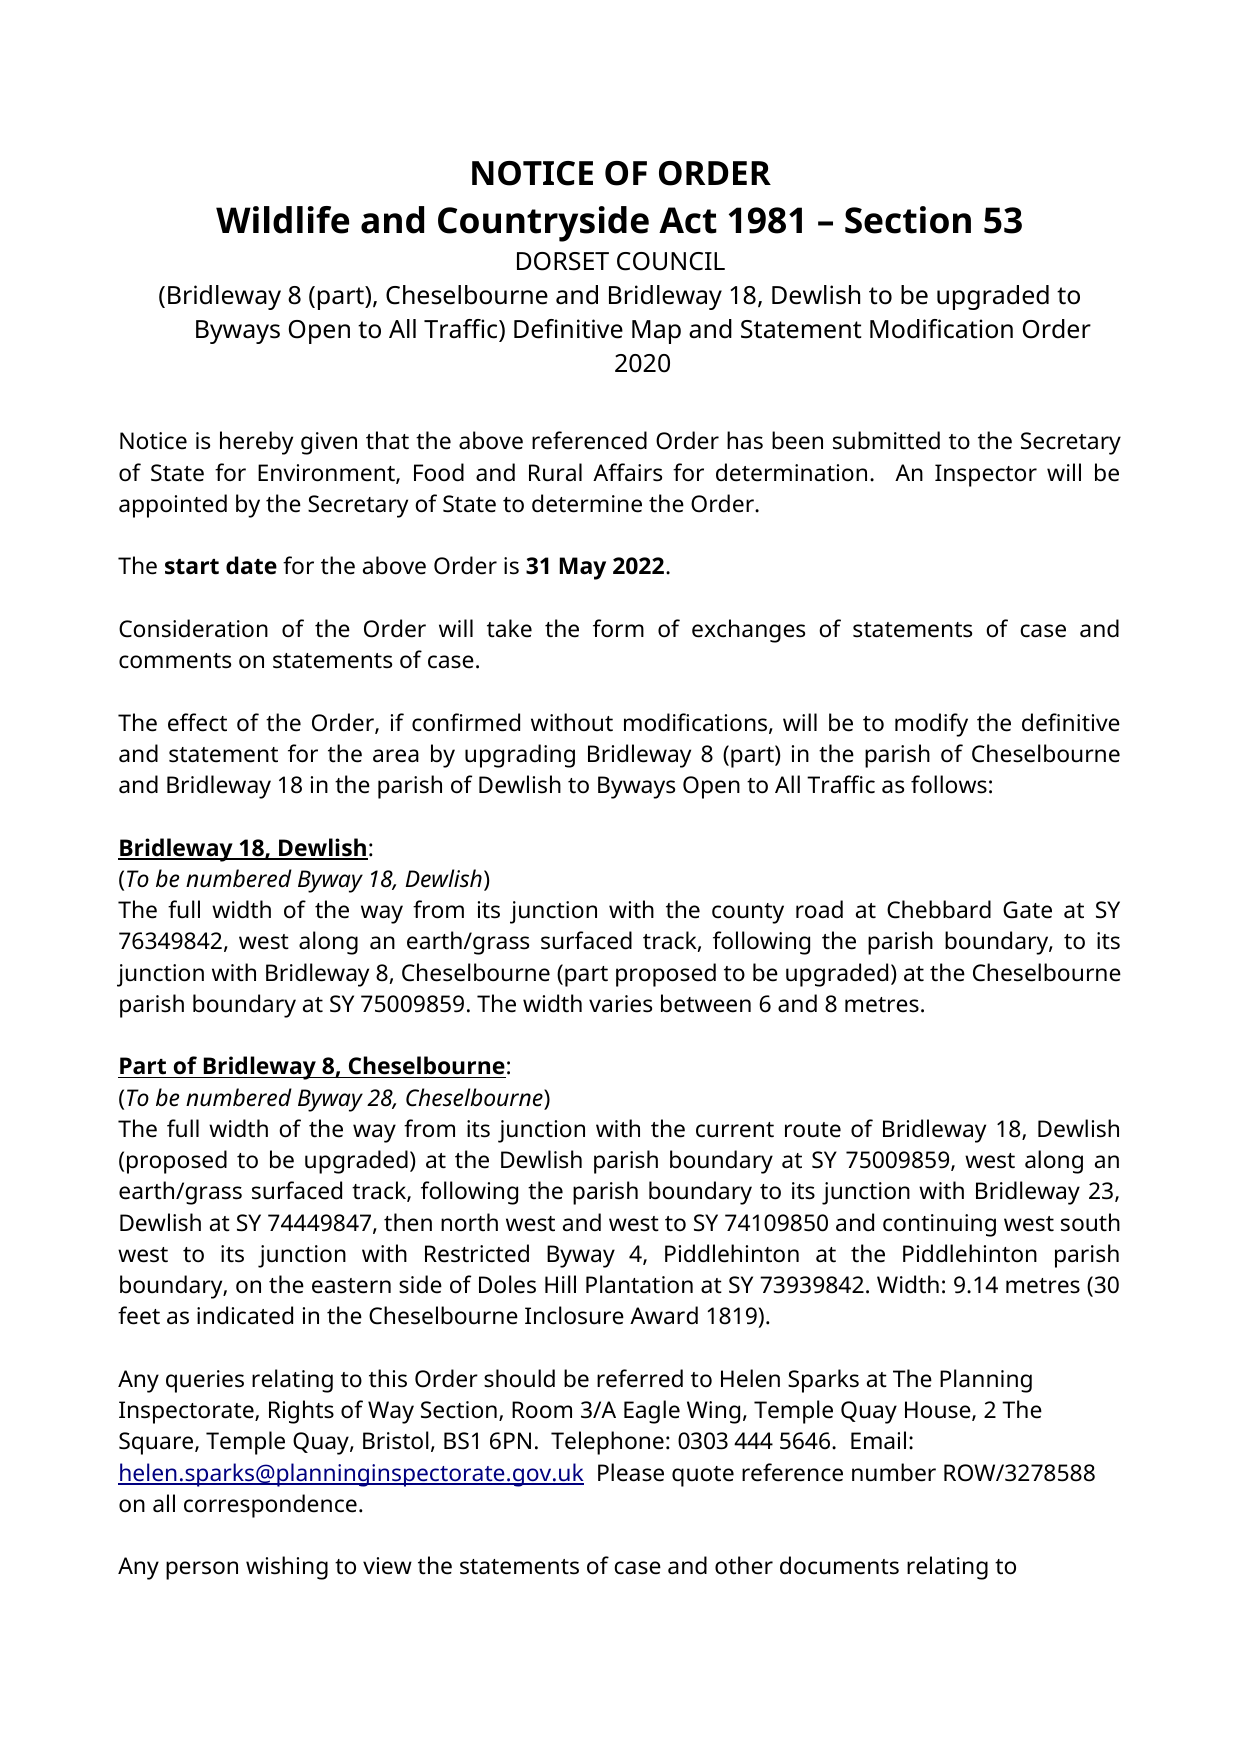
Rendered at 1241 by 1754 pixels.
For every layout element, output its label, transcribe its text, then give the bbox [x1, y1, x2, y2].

text NOTICE OF ORDER [118, 150, 1122, 195]
text The full width of the way from its junction with the county road at Chebbard Gate at SY 76349842, west along an earth/grass surfaced track, following the parish boundary, to its junction with Bridleway 8, Cheselbourne (part proposed to be upgraded) at the Cheselbourne parish boundary at SY 75009859. The width varies between 6 and 8 metres. [118, 894, 1122, 1019]
text Bridleway 18, Dewlish: [118, 832, 1122, 863]
text DORSET COUNCIL [118, 244, 1122, 278]
text Wildlife and Countryside Act 1981 – Section 53 [118, 195, 1122, 244]
text Any queries relating to this Order should be referred to Helen Sparks at The Planning Inspectorate, Rights of Way Section, Room 3/A Eagle Wing, Temple Quay House, 2 The Square, Temple Quay, Bristol, BS1 6PN. Telephone: 0303 444 5646. Email: helen.sparks@planninginspectorate.gov.uk Please quote reference number ROW/3278588 on all correspondence. [118, 1363, 1122, 1519]
text Consideration of the Order will take the form of exchanges of statements of case and comments on statements of case. [118, 613, 1122, 675]
text The full width of the way from its junction with the current route of Bridleway 18, Dewlish (proposed to be upgraded) at the Dewlish parish boundary at SY 75009859, west along an earth/grass surfaced track, following the parish boundary to its junction with Bridleway 23, Dewlish at SY 74449847, then north west and west to SY 74109850 and continuing west south west to its junction with Restricted Byway 4, Piddlehinton at the Piddlehinton parish boundary, on the eastern side of Doles Hill Plantation at SY 73939842. Width: 9.14 metres (30 feet as indicated in the Cheselbourne Inclosure Award 1819). [118, 1113, 1122, 1332]
text Notice is hereby given that the above referenced Order has been submitted to the Secretary of State for Environment, Food and Rural Affairs for determination. An Inspector will be appointed by the Secretary of State to determine the Order. [118, 425, 1122, 519]
text (Bridleway 8 (part), Cheselbourne and Bridleway 18, Dewlish to be upgraded to Byways Open to All Traffic) Definitive Map and Statement Modification Order 2020 [118, 278, 1122, 380]
text Part of Bridleway 8, Cheselbourne: [118, 1050, 1122, 1082]
text The effect of the Order, if confirmed without modifications, will be to modify the definitive and statement for the area by upgrading Bridleway 8 (part) in the parish of Cheselbourne and Bridleway 18 in the parish of Dewlish to Byways Open to All Traffic as follows: [118, 707, 1122, 800]
text Any person wishing to view the statements of case and other documents relating to [118, 1550, 1122, 1582]
text (To be numbered Byway 28, Cheselbourne) [118, 1082, 1122, 1113]
text (To be numbered Byway 18, Dewlish) [118, 863, 1122, 894]
text The start date for the above Order is 31 May 2022. [118, 550, 1122, 582]
